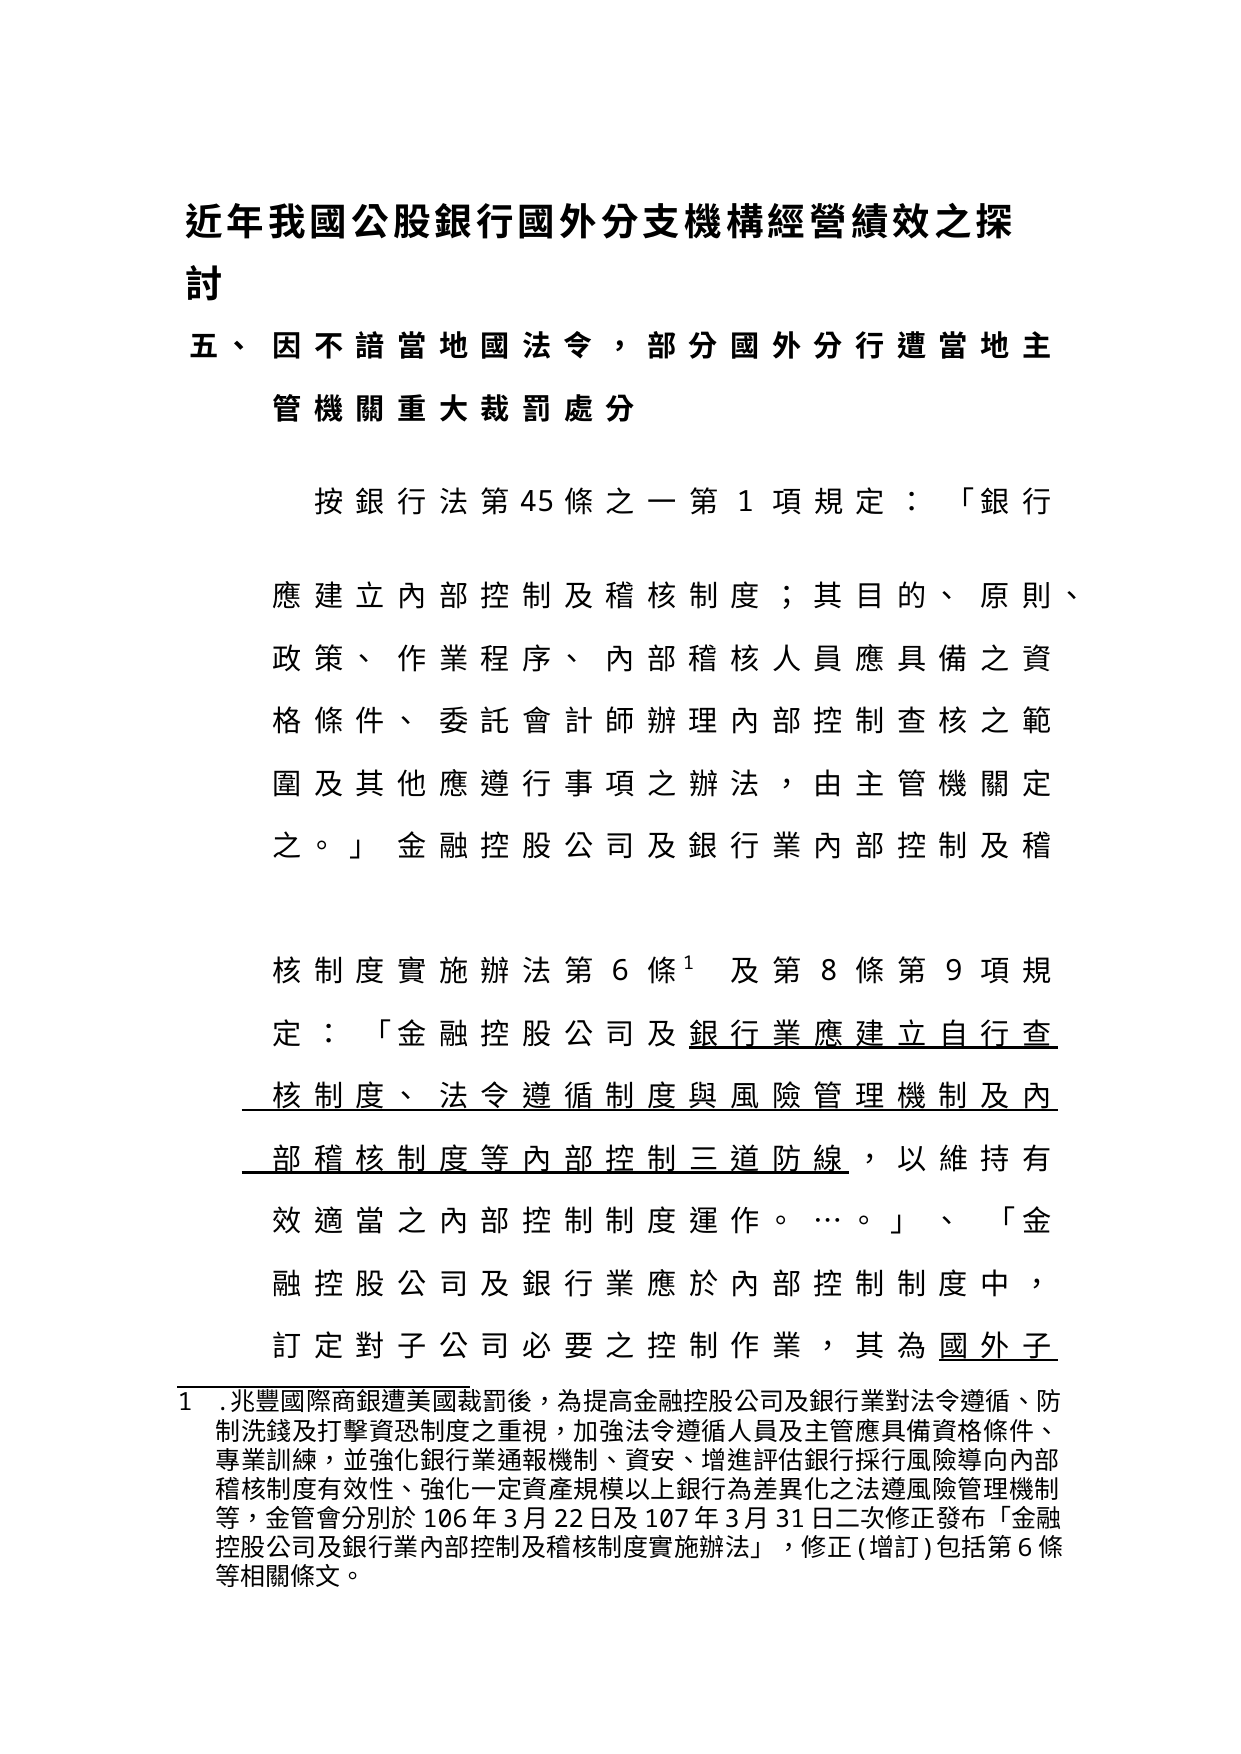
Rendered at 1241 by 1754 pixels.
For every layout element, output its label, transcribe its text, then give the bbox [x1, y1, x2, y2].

text 按銀行法第45條之一第1項規定：「銀行應建立內部控制及稽核制度；其目的、原則、政策、作業程序、內部稽核人員應具備之資格條件、委託會計師辦理內部控制查核之範圍及其他應遵行事項之辦法，由主管機關定之。」金融控股公司及銀行業內部控制及稽核制度實施辦法第6條及第8條第9項規定：「金融控股公司及銀行業應建立自行查核制度、法令遵循制度與風險管理機制及內部稽核制度等內部控制三道防線，以維持有效適當之內部控制制度運作。…。」、「金融控股公司及銀行業應於內部控制制度中，訂定對子公司必要之控制作業，其為國外子公司者，並應考量該子公司所在地政府法令之規定及實際營運之性質，督促其子公司建立內部控制制度。」 [242, 427, 1058, 1109]
text .兆豐國際商銀遭美國裁罰後，為提高金融控股公司及銀行業對法令遵循、防制洗錢及打擊資恐制度之重視，加強法令遵循人員及主管應具備資格條件、專業訓練，並強化銀行業通報機制、資安、增進評估銀行採行風險導向內部稽核制度有效性、強化一定資產規模以上銀行為差異化之法遵風險管理機制等，金管會分別於106年3月22日及107年3月31日二次修正發布「金融控股公司及銀行業內部控制及稽核制度實施辦法」，修正(增訂)包括第6條等相關條文。 [177, 1387, 1063, 1592]
text 按銀行法第45條之一第1項規定：「銀行應建立內部控制及稽核制度；其目的、原則、政策、作業程序、內部稽核人員應具備之資格條件、委託會計師辦理內部控制查核之範圍及其他應遵行事項之辦法，由主管機關定之。」金融控股公司及銀行業內部控制及稽核制度實施辦法第6條及第8條第9項規定：「金融控股公司及銀行業應建立自行查核制度、法令遵循制度與風險管理機制及內部稽核制度等內部控制三道防線，以維持有效適當之內部控制制度運作。…。」、「金融控股公司及銀行業應於內部控制制度中，訂定對子公司必要之控制作業，其為國外子公司者，並應考量該子公司所在地政府法令之規定及實際營運之性質，督促其子公司建立內部控制制度。」 [242, 1111, 1058, 1365]
text 五、因不諳當地國法令，部分國外分行遭當地主管機關重大裁罰處分 [183, 302, 1058, 427]
text 近年我國公股銀行國外分支機構經營績效之探討 [177, 177, 1054, 302]
